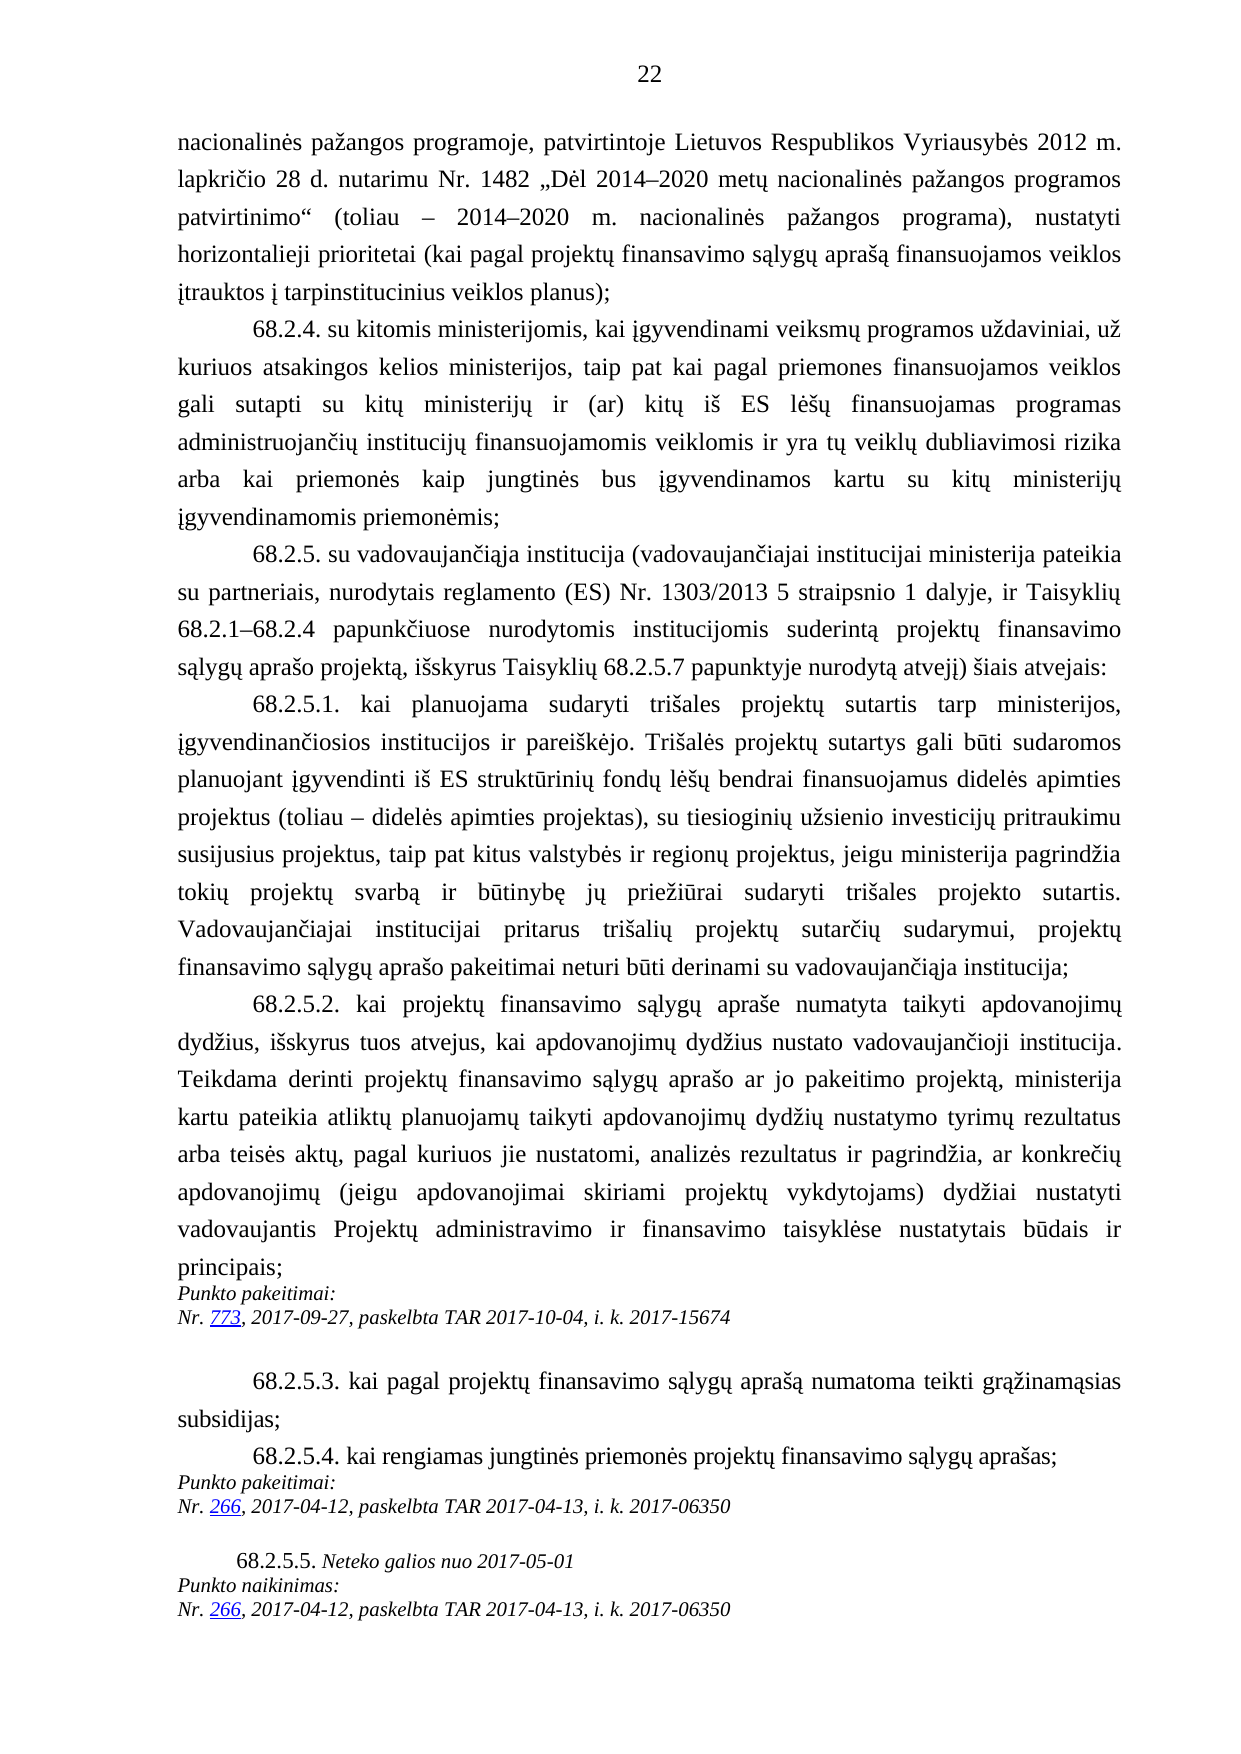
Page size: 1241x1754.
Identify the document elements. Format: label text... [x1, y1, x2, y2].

text 68.2.5. su vadovaujančiąja institucija (vadovaujančiajai institucijai ministerija pateikia su partneriais, nurodytais reglamento (ES) Nr. 1303/2013 5 straipsnio 1 dalyje, ir Taisyklių 68.2.1–68.2.4 papunkčiuose nurodytomis institucijomis suderintą projektų finansavimo sąlygų aprašo projektą, išskyrus Taisyklių 68.2.5.7 papunktyje nurodytą atvejį) šiais atvejais: [177, 531, 1122, 681]
text 68.2.5.2. kai projektų finansavimo sąlygų apraše numatyta taikyti apdovanojimų dydžius, išskyrus tuos atvejus, kai apdovanojimų dydžius nustato vadovaujančioji institucija. Teikdama derinti projektų finansavimo sąlygų aprašo ar jo pakeitimo projektą, ministerija kartu pateikia atliktų planuojamų taikyti apdovanojimų dydžių nustatymo tyrimų rezultatus arba teisės aktų, pagal kuriuos jie nustatomi, analizės rezultatus ir pagrindžia, ar konkrečių apdovanojimų (jeigu apdovanojimai skiriami projektų vykdytojams) dydžiai nustatyti vadovaujantis Projektų administravimo ir finansavimo taisyklėse nustatytais būdais ir principais; [177, 981, 1122, 1281]
text 68.2.5.3. kai pagal projektų finansavimo sąlygų aprašą numatoma teikti grąžinamąsias subsidijas; [177, 1357, 1122, 1432]
text 68.2.5.1. kai planuojama sudaryti trišales projektų sutartis tarp ministerijos, įgyvendinančiosios institucijos ir pareiškėjo. Trišalės projektų sutartys gali būti sudaromos planuojant įgyvendinti iš ES struktūrinių fondų lėšų bendrai finansuojamus didelės apimties projektus (toliau – didelės apimties projektas), su tiesioginių užsienio investicijų pritraukimu susijusius projektus, taip pat kitus valstybės ir regionų projektus, jeigu ministerija pagrindžia tokių projektų svarbą ir būtinybę jų priežiūrai sudaryti trišales projekto sutartis. Vadovaujančiajai institucijai pritarus trišalių projektų sutarčių sudarymui, projektų finansavimo sąlygų aprašo pakeitimai neturi būti derinami su vadovaujančiąja institucija; [177, 681, 1122, 981]
text Nr. 266, 2017-04-12, paskelbta TAR 2017-04-13, i. k. 2017-06350 [177, 1597, 1122, 1621]
text Nr. 773, 2017-09-27, paskelbta TAR 2017-10-04, i. k. 2017-15674 [177, 1305, 1122, 1329]
text Punkto naikinimas: [177, 1573, 1122, 1597]
text 68.2.5.4. kai rengiamas jungtinės priemonės projektų finansavimo sąlygų aprašas; [177, 1432, 1122, 1470]
text 68.2.4. su kitomis ministerijomis, kai įgyvendinami veiksmų programos uždaviniai, už kuriuos atsakingos kelios ministerijos, taip pat kai pagal priemones finansuojamos veiklos gali sutapti su kitų ministerijų ir (ar) kitų iš ES lėšų finansuojamas programas administruojančių institucijų finansuojamomis veiklomis ir yra tų veiklų dubliavimosi rizika arba kai priemonės kaip jungtinės bus įgyvendinamos kartu su kitų ministerijų įgyvendinamomis priemonėmis; [177, 306, 1122, 531]
text nacionalinės pažangos programoje, patvirtintoje Lietuvos Respublikos Vyriausybės 2012 m. lapkričio 28 d. nutarimu Nr. 1482 „Dėl 2014–2020 metų nacionalinės pažangos programos patvirtinimo“ (toliau – 2014–2020 m. nacionalinės pažangos programa), nustatyti horizontalieji prioritetai (kai pagal projektų finansavimo sąlygų aprašą finansuojamos veiklos įtrauktos į tarpinstitucinius veiklos planus); [177, 118, 1122, 306]
text Punkto pakeitimai: [177, 1281, 1122, 1305]
text Punkto pakeitimai: [177, 1470, 1122, 1494]
text Nr. 266, 2017-04-12, paskelbta TAR 2017-04-13, i. k. 2017-06350 [177, 1494, 1122, 1518]
text 68.2.5.5. Neteko galios nuo 2017-05-01 [177, 1547, 1122, 1573]
